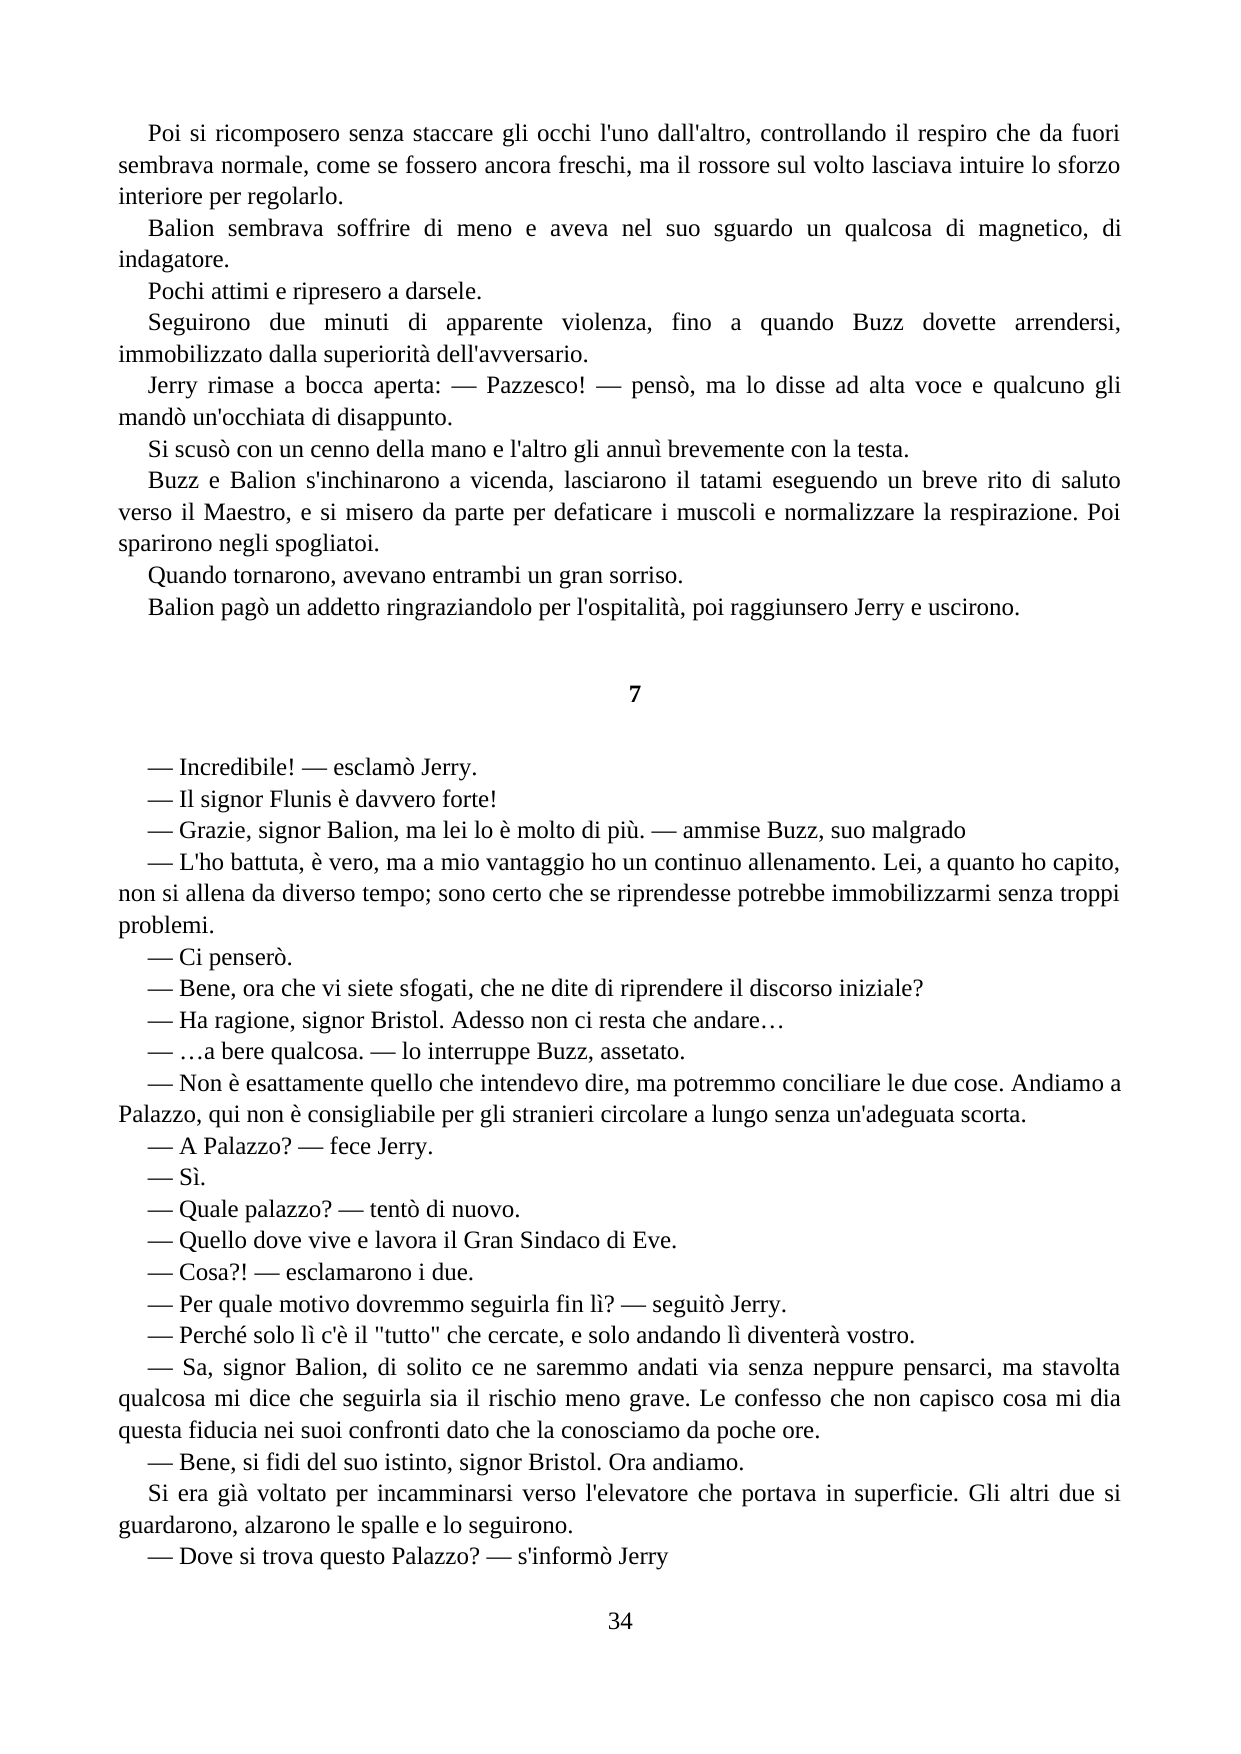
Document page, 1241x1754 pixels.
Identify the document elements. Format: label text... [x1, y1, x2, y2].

text — Grazie, signor Balion, ma lei lo è molto di più. — ammise Buzz, suo malgrado [118, 815, 1122, 844]
text — Per quale motivo dovremmo seguirla fin lì? — seguitò Jerry. [118, 1289, 1122, 1317]
text — Cosa?! — esclamarono i due. [118, 1257, 1122, 1286]
text — Ha ragione, signor Bristol. Adesso non ci resta che andare… [118, 1005, 1122, 1033]
text Si scusò con un cenno della mano e l'altro gli annuì brevemente con la testa. [118, 434, 1122, 462]
text — Incredibile! — esclamò Jerry. [118, 752, 1122, 781]
text Balion pagò un addetto ringraziandolo per l'ospitalità, poi raggiunsero Jerry e uscirono. [118, 592, 1122, 620]
text Pochi attimi e ripresero a darsele. [118, 276, 1122, 305]
text — Dove si trova questo Palazzo? — s'informò Jerry [118, 1541, 1122, 1570]
text Si era già voltato per incamminarsi verso l'elevatore che portava in superficie. Gli altri due si guardarono, alzarono le spalle e lo seguirono. [118, 1478, 1122, 1538]
text — A Palazzo? — fece Jerry. [118, 1131, 1122, 1160]
text Balion sembrava soffrire di meno e aveva nel suo sguardo un qualcosa di magnetico, di indagatore. [118, 213, 1122, 273]
text Seguirono due minuti di apparente violenza, fino a quando Buzz dovette arrendersi, immobilizzato dalla superiorità dell'avversario. [118, 307, 1122, 368]
text — Quello dove vive e lavora il Gran Sindaco di Eve. [118, 1226, 1122, 1254]
text — Sì. [118, 1162, 1122, 1191]
text — Ci penserò. [118, 942, 1122, 970]
text — …a bere qualcosa. — lo interruppe Buzz, assetato. [118, 1036, 1122, 1065]
text — Bene, si fidi del suo istinto, signor Bristol. Ora andiamo. [118, 1447, 1122, 1475]
text Quando tornarono, avevano entrambi un gran sorriso. [118, 560, 1122, 589]
text — Bene, ora che vi siete sfogati, che ne dite di riprendere il discorso iniziale? [118, 973, 1122, 1002]
text Buzz e Balion s'inchinarono a vicenda, lasciarono il tatami eseguendo un breve rito di saluto verso il Maestro, e si misero da parte per defaticare i muscoli e normalizzare la respirazione. Poi sparirono negli spogliatoi. [118, 465, 1122, 557]
text Poi si ricomposero senza staccare gli occhi l'uno dall'altro, controllando il respiro che da fuori sembrava normale, come se fossero ancora freschi, ma il rossore sul volto lasciava intuire lo sforzo interiore per regolarlo. [118, 118, 1122, 210]
text — Sa, signor Balion, di solito ce ne saremmo andati via senza neppure pensarci, ma stavolta qualcosa mi dice che seguirla sia il rischio meno grave. Le confesso che non capisco cosa mi dia questa fiducia nei suoi confronti dato che la conosciamo da poche ore. [118, 1352, 1122, 1444]
text Jerry rimase a bocca aperta: — Pazzesco! — pensò, ma lo disse ad alta voce e qualcuno gli mandò un'occhiata di disappunto. [118, 371, 1122, 431]
subtitle 7 [118, 679, 1122, 708]
text — Quale palazzo? — tentò di nuovo. [118, 1194, 1122, 1223]
text — L'ho battuta, è vero, ma a mio vantaggio ho un continuo allenamento. Lei, a quanto ho capito, non si allena da diverso tempo; sono certo che se riprendesse potrebbe immobilizzarmi senza troppi problemi. [118, 847, 1122, 939]
text — Il signor Flunis è davvero forte! [118, 784, 1122, 812]
text — Non è esattamente quello che intendevo dire, ma potremmo conciliare le due cose. Andiamo a Palazzo, qui non è consigliabile per gli stranieri circolare a lungo senza un'adeguata scorta. [118, 1068, 1122, 1128]
text — Perché solo lì c'è il "tutto" che cercate, e solo andando lì diventerà vostro. [118, 1320, 1122, 1349]
